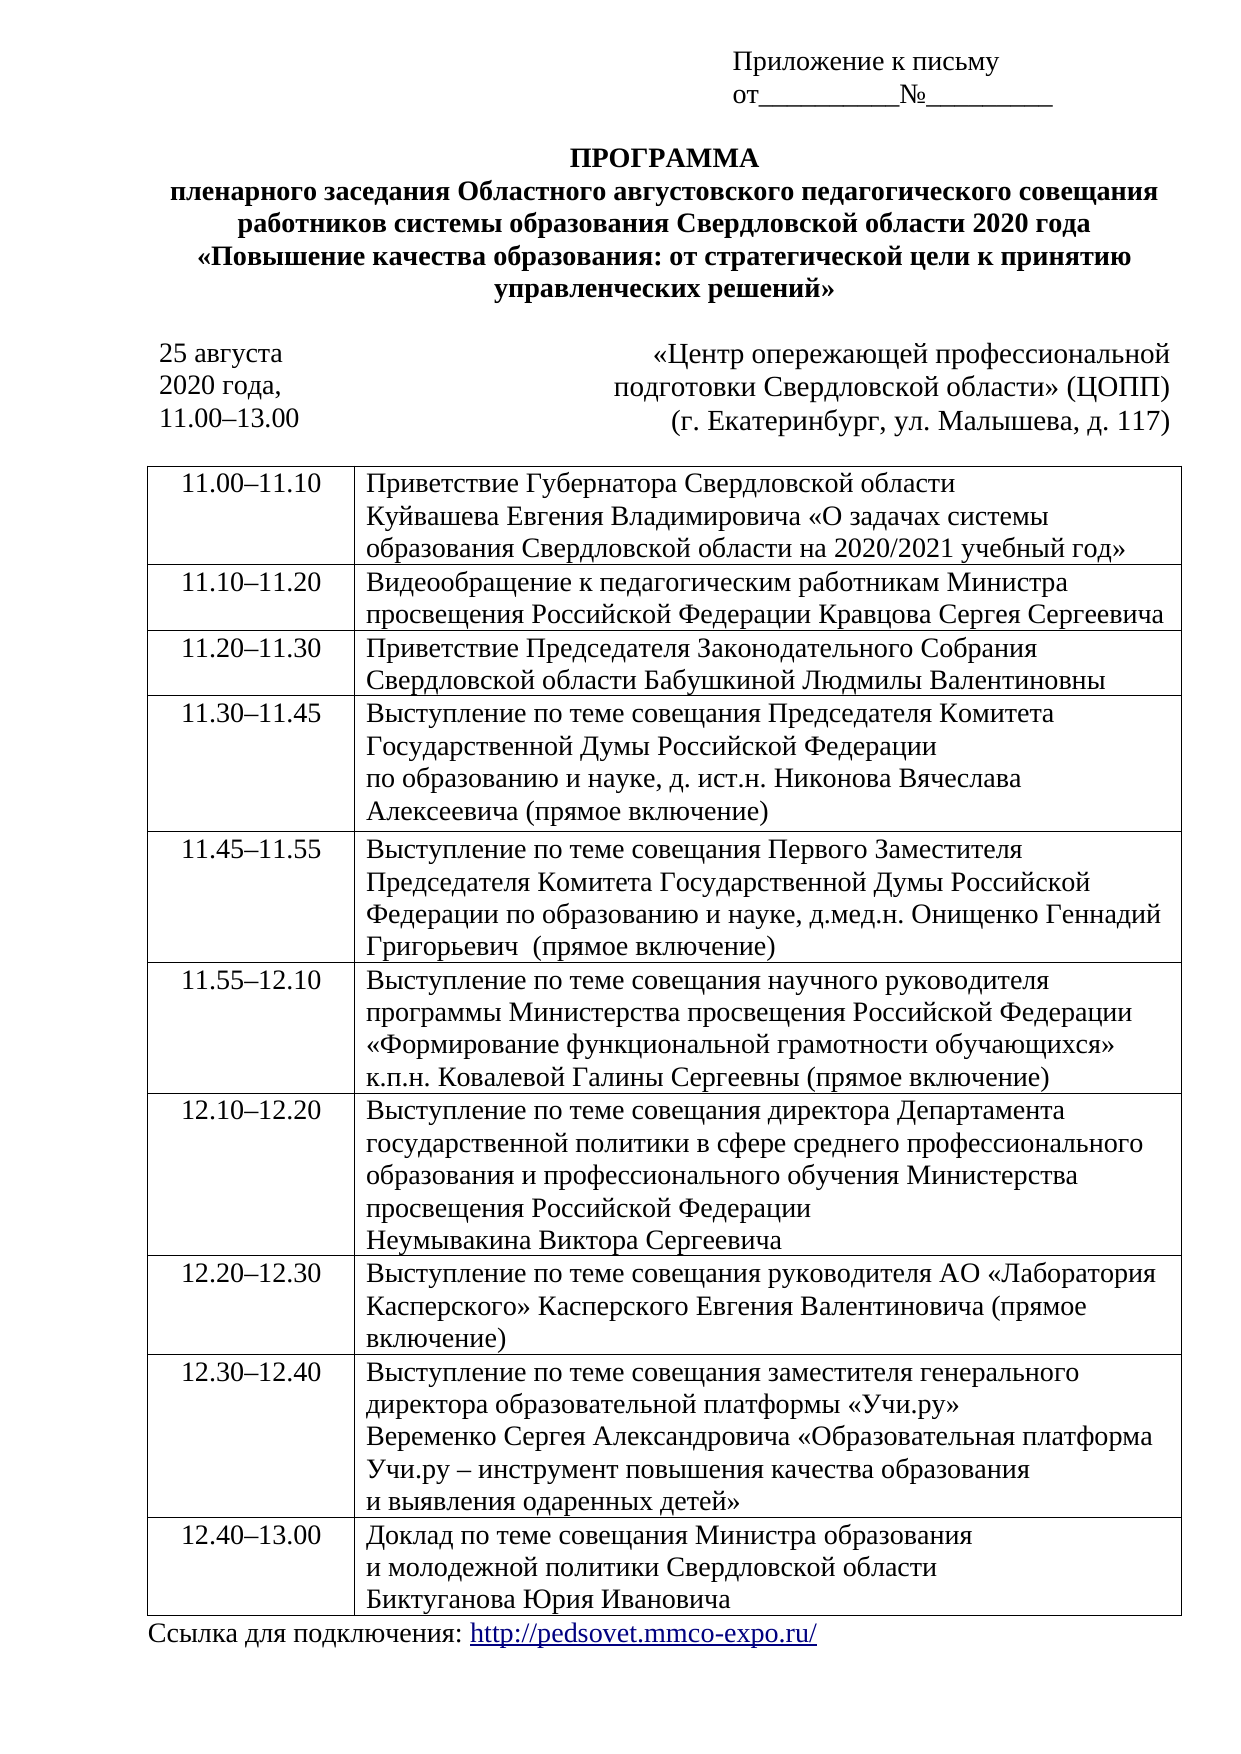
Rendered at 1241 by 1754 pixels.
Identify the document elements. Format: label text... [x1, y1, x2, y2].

table_cell 11.45–11.55 [148, 832, 354, 962]
table_cell Выступление по теме совещания научного руководителя программы Министерства просвещения Российской Федерации «Формирование функциональной грамотности обучающихся» к.п.н. Ковалевой Галины Сергеевны (прямое включение) [355, 963, 1181, 1092]
table_cell 12.20–12.30 [148, 1256, 354, 1354]
text ПРОГРАММА [148, 142, 1181, 174]
table_cell Видеообращение к педагогическим работникам Министра просвещения Российской Федерации Кравцова Сергея Сергеевича [355, 565, 1181, 629]
table_cell Выступление по теме совещания Первого Заместителя Председателя Комитета Государственной Думы Российской Федерации по образованию и науке, д.мед.н. Онищенко Геннадий Григорьевич (прямое включение) [355, 832, 1181, 962]
text «Повышение качества образования: от стратегической цели к принятию [148, 239, 1181, 271]
text от__________№_________ [148, 77, 1181, 109]
table_header 25 августа 2020 года, 11.00–13.00 [148, 336, 354, 466]
table_cell 11.00–11.10 [148, 467, 354, 564]
table_cell 11.30–11.45 [148, 696, 354, 831]
table_cell Приветствие Губернатора Свердловской области Куйвашева Евгения Владимировича «О задачах системы образования Свердловской области на 2020/2021 учебный год» [355, 467, 1181, 564]
text пленарного заседания Областного августовского педагогического совещания работников системы образования Свердловской области 2020 года [148, 174, 1181, 239]
text управленческих решений» [148, 271, 1181, 303]
table_cell 12.30–12.40 [148, 1355, 354, 1517]
table_cell Доклад по теме совещания Министра образования и молодежной политики Свердловской области Биктуганова Юрия Ивановича [355, 1518, 1181, 1615]
table_cell Выступление по теме совещания заместителя генерального директора образовательной платформы «Учи.ру» Веременко Сергея Александровича «Образовательная платформа Учи.ру – инструмент повышения качества образования и выявления одаренных детей» [355, 1355, 1181, 1517]
table_cell Выступление по теме совещания руководителя АO «Лаборатория Касперского» Касперского Евгения Валентиновича (прямое включение) [355, 1256, 1181, 1354]
table_cell 11.55–12.10 [148, 963, 354, 1092]
table_cell Выступление по теме совещания директора Департамента государственной политики в сфере среднего профессионального образования и профессионального обучения Министерства просвещения Российской Федерации Неумывакина Виктора Сергеевича [355, 1094, 1181, 1255]
table_cell Приветствие Председателя Законодательного Собрания Свердловской области Бабушкиной Людмилы Валентиновны [355, 631, 1181, 695]
table_cell 11.10–11.20 [148, 565, 354, 629]
table_cell 11.20–11.30 [148, 631, 354, 695]
table_cell 12.10–12.20 [148, 1094, 354, 1255]
table_header «Центр опережающей профессиональной подготовки Свердловской области» (ЦОПП) (г. Екатеринбург, ул. Малышева, д. 117) [355, 336, 1181, 466]
text Ссылка для подключения: http://pedsovet.mmco-expo.ru/ [148, 1616, 1181, 1648]
table_cell Выступление по теме совещания Председателя Комитета Государственной Думы Российской Федерации по образованию и науке, д. ист.н. Никонова Вячеслава Алексеевича (прямое включение) [355, 696, 1181, 831]
text Приложение к письму [148, 44, 1181, 77]
table_cell 12.40–13.00 [148, 1518, 354, 1615]
